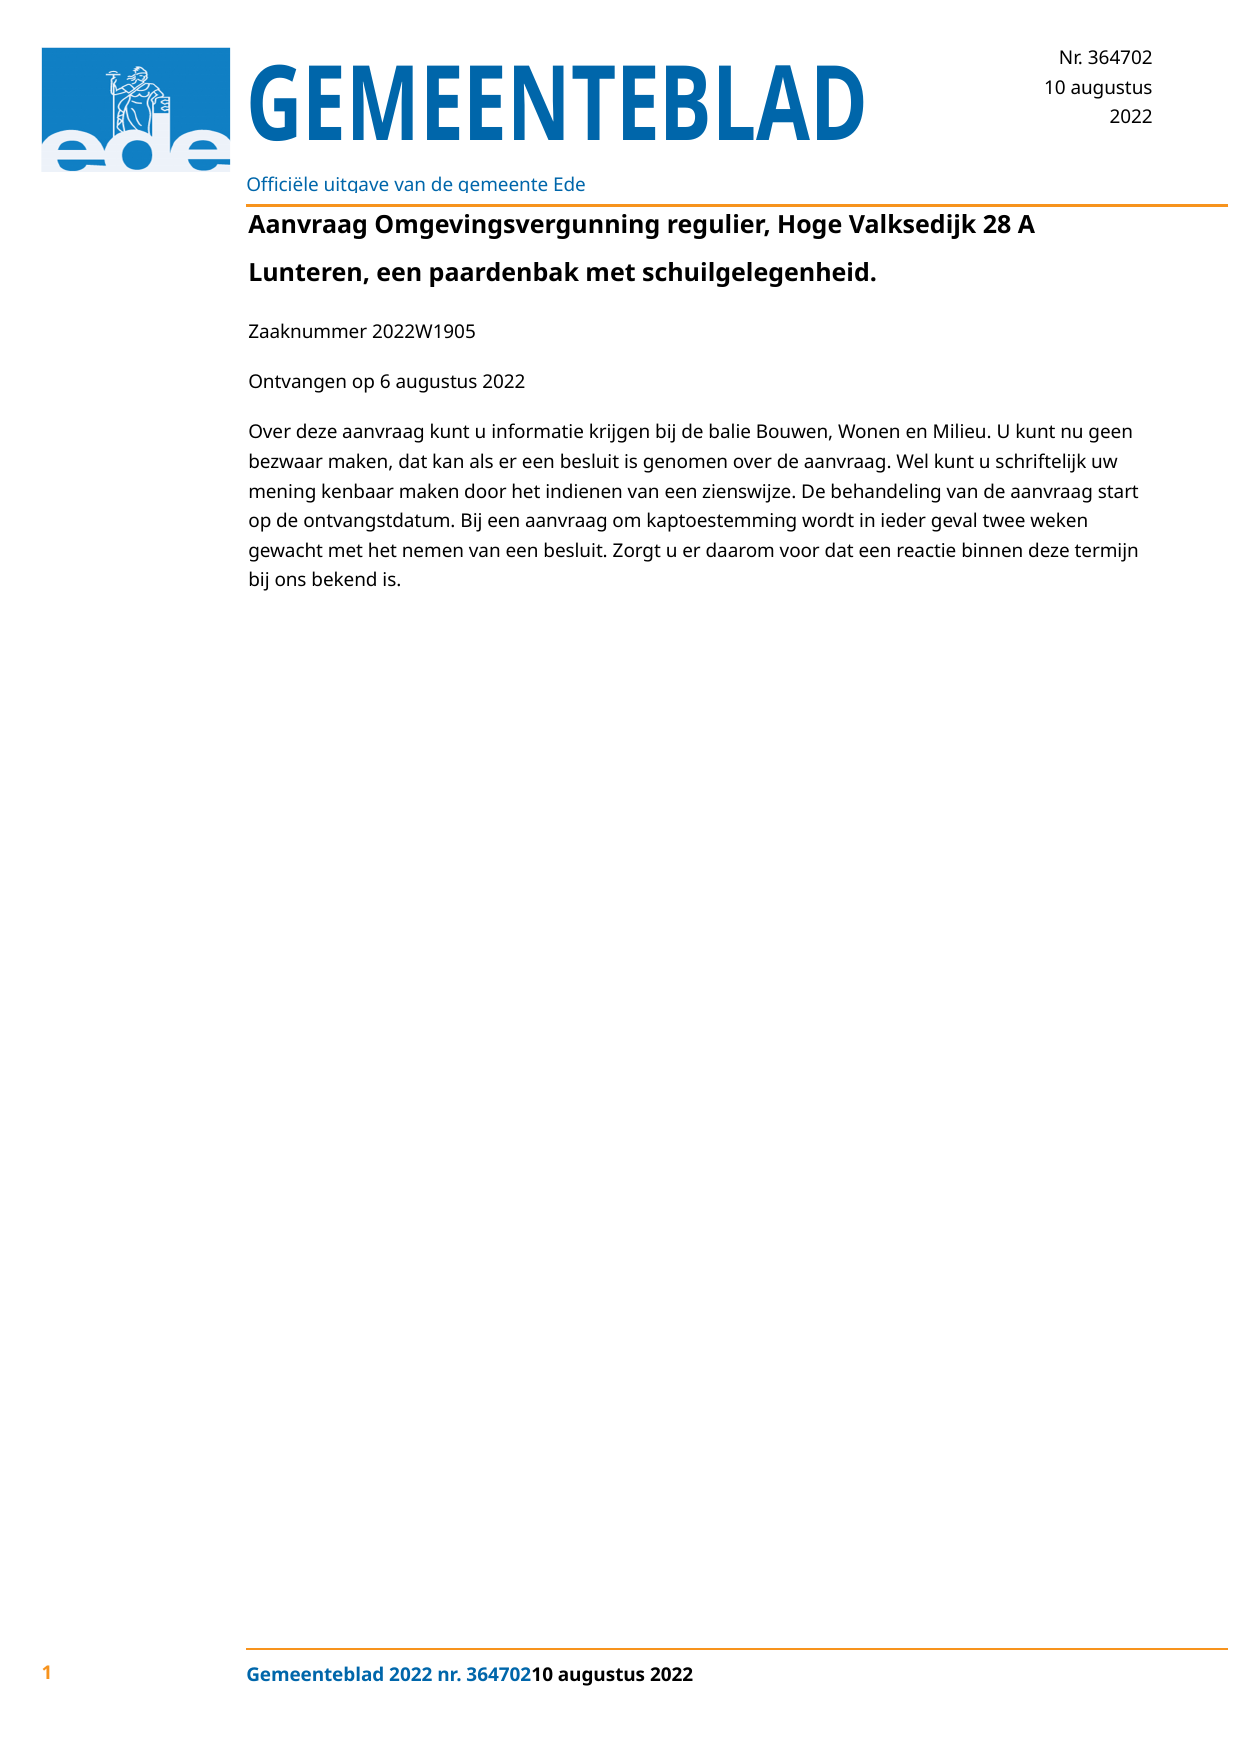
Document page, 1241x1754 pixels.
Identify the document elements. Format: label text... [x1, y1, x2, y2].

picture [41, 47, 231, 172]
text Ontvangen op 6 augustus 2022 [248, 368, 1152, 394]
text Zaaknummer 2022W1905 [248, 318, 1152, 344]
text Over deze aanvraag kunt u informatie krijgen bij de balie Bouwen, Wonen en Milieu. U kunt nu geen bezwaar maken, dat kan als er een besluit is genomen over de aanvraag. Wel kunt u schriftelijk uw mening kenbaar maken door het indienen van een zienswijze. De behandeling van de aanvraag start op de ontvangstdatum. Bij een aanvraag om kaptoestemming wordt in ieder geval twee weken gewacht met het nemen van een besluit. Zorgt u er daarom voor dat een reactie binnen deze termijn bij ons bekend is. [248, 419, 1152, 592]
text Aanvraag Omgevingsvergunning regulier, Hoge Valksedijk 28 A Lunteren, een paardenbak met schuilgelegenheid. [248, 207, 1152, 288]
